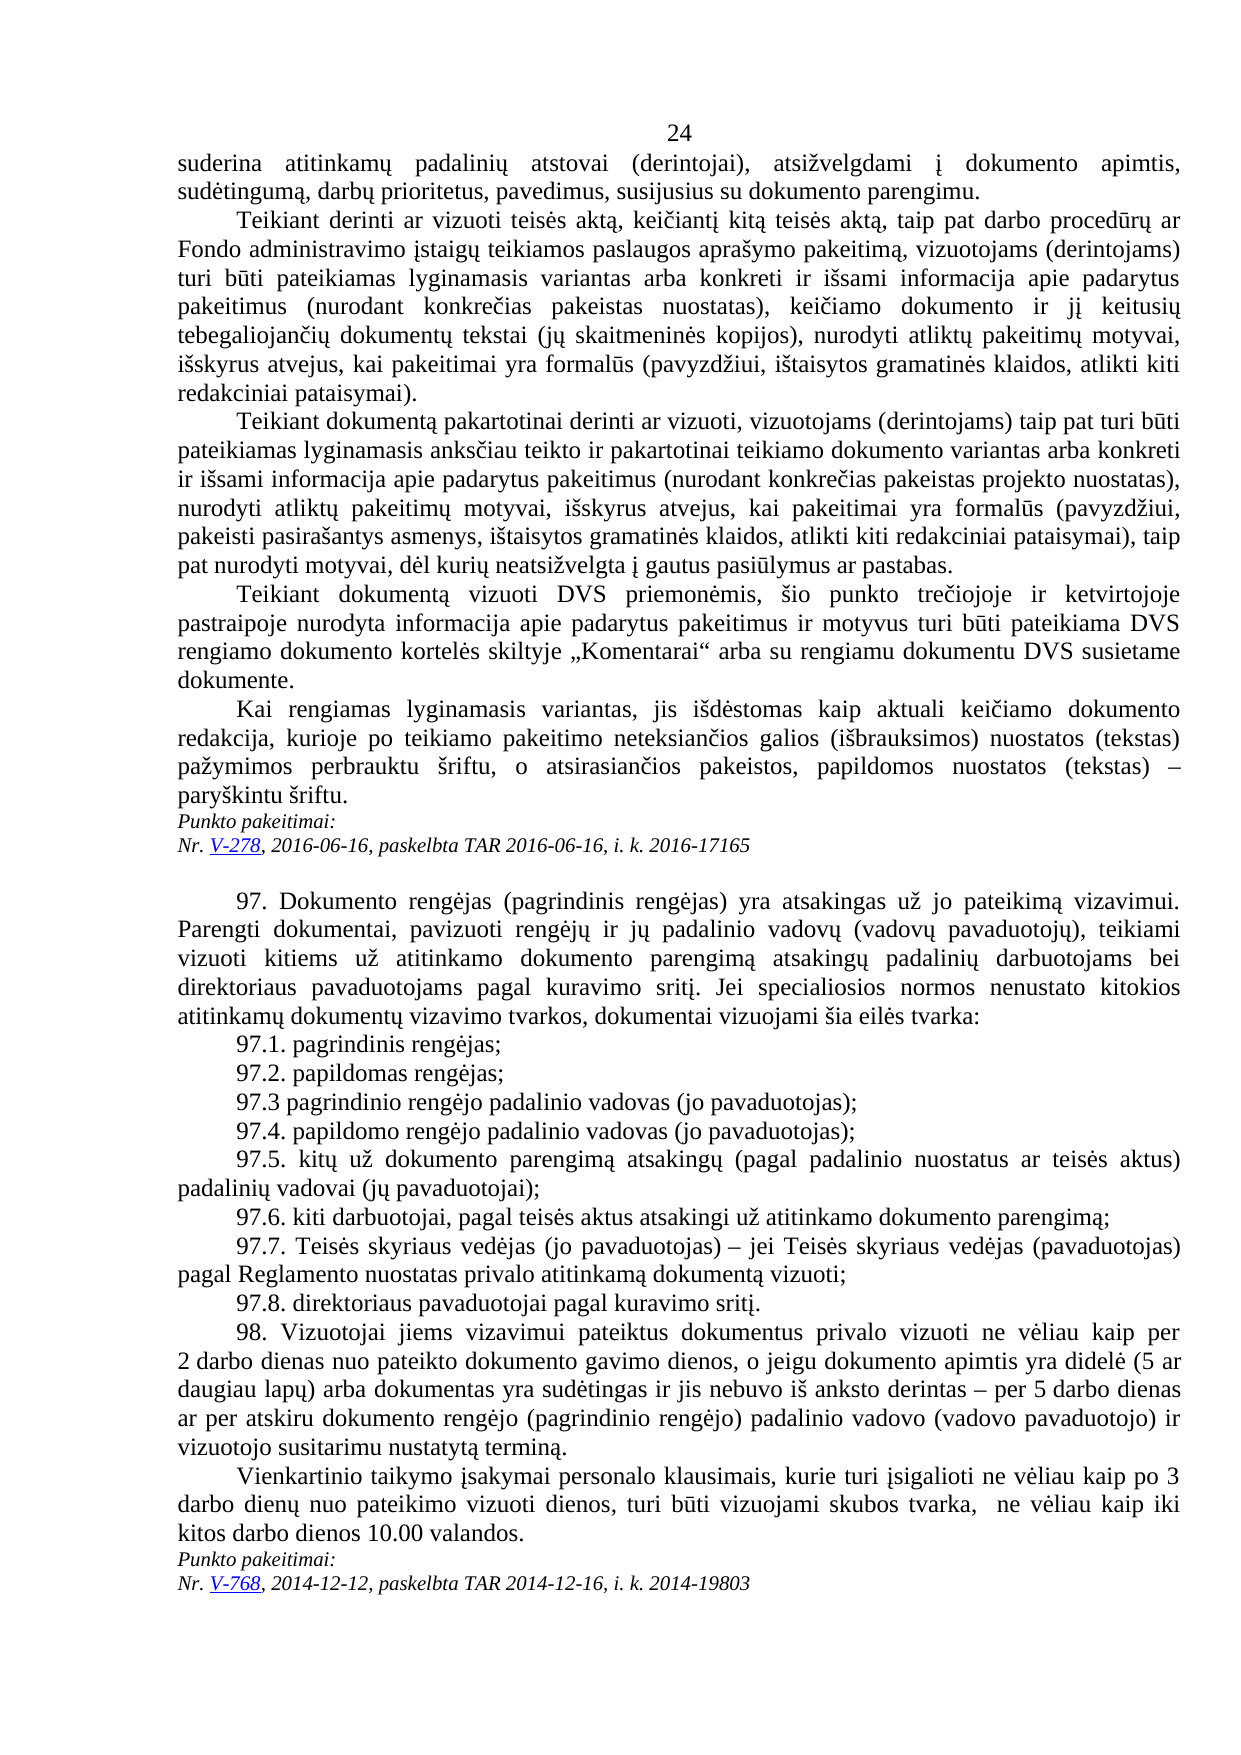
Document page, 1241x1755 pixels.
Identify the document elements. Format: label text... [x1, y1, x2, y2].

text Nr. V-278, 2016-06-16, paskelbta TAR 2016-06-16, i. k. 2016-17165 [177, 833, 1181, 857]
text 97.5. kitų už dokumento parengimą atsakingų (pagal padalinio nuostatus ar teisės aktus) padalinių vadovai (jų pavaduotojai); [177, 1144, 1181, 1202]
text 97.1. pagrindinis rengėjas; [177, 1029, 1181, 1058]
text Punkto pakeitimai: [177, 809, 1181, 833]
text 97.8. direktoriaus pavaduotojai pagal kuravimo sritį. [177, 1288, 1181, 1317]
text Nr. V-768, 2014-12-12, paskelbta TAR 2014-12-16, i. k. 2014-19803 [177, 1571, 1181, 1595]
text 98. Vizuotojai jiems vizavimui pateiktus dokumentus privalo vizuoti ne vėliau kaip per 2 darbo dienas nuo pateikto dokumento gavimo dienos, o jeigu dokumento apimtis yra didelė (5 ar daugiau lapų) arba dokumentas yra sudėtingas ir jis nebuvo iš anksto derintas – per 5 darbo dienas ar per atskiru dokumento rengėjo (pagrindinio rengėjo) padalinio vadovo (vadovo pavaduotojo) ir vizuotojo susitarimu nustatytą terminą. [177, 1317, 1181, 1461]
text 97.4. papildomo rengėjo padalinio vadovas (jo pavaduotojas); [177, 1116, 1181, 1144]
text 97.2. papildomas rengėjas; [177, 1058, 1181, 1087]
text 97.6. kiti darbuotojai, pagal teisės aktus atsakingi už atitinkamo dokumento parengimą; [177, 1202, 1181, 1231]
text Teikiant derinti ar vizuoti teisės aktą, keičiantį kitą teisės aktą, taip pat darbo procedūrų ar Fondo administravimo įstaigų teikiamos paslaugos aprašymo pakeitimą, vizuotojams (derintojams) turi būti pateikiamas lyginamasis variantas arba konkreti ir išsami informacija apie padarytus pakeitimus (nurodant konkrečias pakeistas nuostatas), keičiamo dokumento ir jį keitusių tebegaliojančių dokumentų tekstai (jų skaitmeninės kopijos), nurodyti atliktų pakeitimų motyvai, išskyrus atvejus, kai pakeitimai yra formalūs (pavyzdžiui, ištaisytos gramatinės klaidos, atlikti kiti redakciniai pataisymai). [177, 205, 1181, 406]
text Teikiant dokumentą vizuoti DVS priemonėmis, šio punkto trečiojoje ir ketvirtojoje pastraipoje nurodyta informacija apie padarytus pakeitimus ir motyvus turi būti pateikiama DVS rengiamo dokumento kortelės skiltyje „Komentarai“ arba su rengiamu dokumentu DVS susietame dokumente. [177, 579, 1181, 694]
text Punkto pakeitimai: [177, 1547, 1181, 1571]
text 97.3 pagrindinio rengėjo padalinio vadovas (jo pavaduotojas); [177, 1087, 1181, 1116]
text suderina atitinkamų padalinių atstovai (derintojai), atsižvelgdami į dokumento apimtis, sudėtingumą, darbų prioritetus, pavedimus, susijusius su dokumento parengimu. [177, 148, 1181, 205]
text Kai rengiamas lyginamasis variantas, jis išdėstomas kaip aktuali keičiamo dokumento redakcija, kurioje po teikiamo pakeitimo neteksiančios galios (išbrauksimos) nuostatos (tekstas) pažymimos perbrauktu šriftu, o atsirasiančios pakeistos, papildomos nuostatos (tekstas) – paryškintu šriftu. [177, 694, 1181, 809]
text Teikiant dokumentą pakartotinai derinti ar vizuoti, vizuotojams (derintojams) taip pat turi būti pateikiamas lyginamasis anksčiau teikto ir pakartotinai teikiamo dokumento variantas arba konkreti ir išsami informacija apie padarytus pakeitimus (nurodant konkrečias pakeistas projekto nuostatas), nurodyti atliktų pakeitimų motyvai, išskyrus atvejus, kai pakeitimai yra formalūs (pavyzdžiui, pakeisti pasirašantys asmenys, ištaisytos gramatinės klaidos, atlikti kiti redakciniai pataisymai), taip pat nurodyti motyvai, dėl kurių neatsižvelgta į gautus pasiūlymus ar pastabas. [177, 406, 1181, 579]
text 97.7. Teisės skyriaus vedėjas (jo pavaduotojas) – jei Teisės skyriaus vedėjas (pavaduotojas) pagal Reglamento nuostatas privalo atitinkamą dokumentą vizuoti; [177, 1231, 1181, 1288]
text Vienkartinio taikymo įsakymai personalo klausimais, kurie turi įsigalioti ne vėliau kaip po 3 darbo dienų nuo pateikimo vizuoti dienos, turi būti vizuojami skubos tvarka, ne vėliau kaip iki kitos darbo dienos 10.00 valandos. [177, 1461, 1181, 1547]
text 97. Dokumento rengėjas (pagrindinis rengėjas) yra atsakingas už jo pateikimą vizavimui. Parengti dokumentai, pavizuoti rengėjų ir jų padalinio vadovų (vadovų pavaduotojų), teikiami vizuoti kitiems už atitinkamo dokumento parengimą atsakingų padalinių darbuotojams bei direktoriaus pavaduotojams pagal kuravimo sritį. Jei specialiosios normos nenustato kitokios atitinkamų dokumentų vizavimo tvarkos, dokumentai vizuojami šia eilės tvarka: [177, 886, 1181, 1029]
